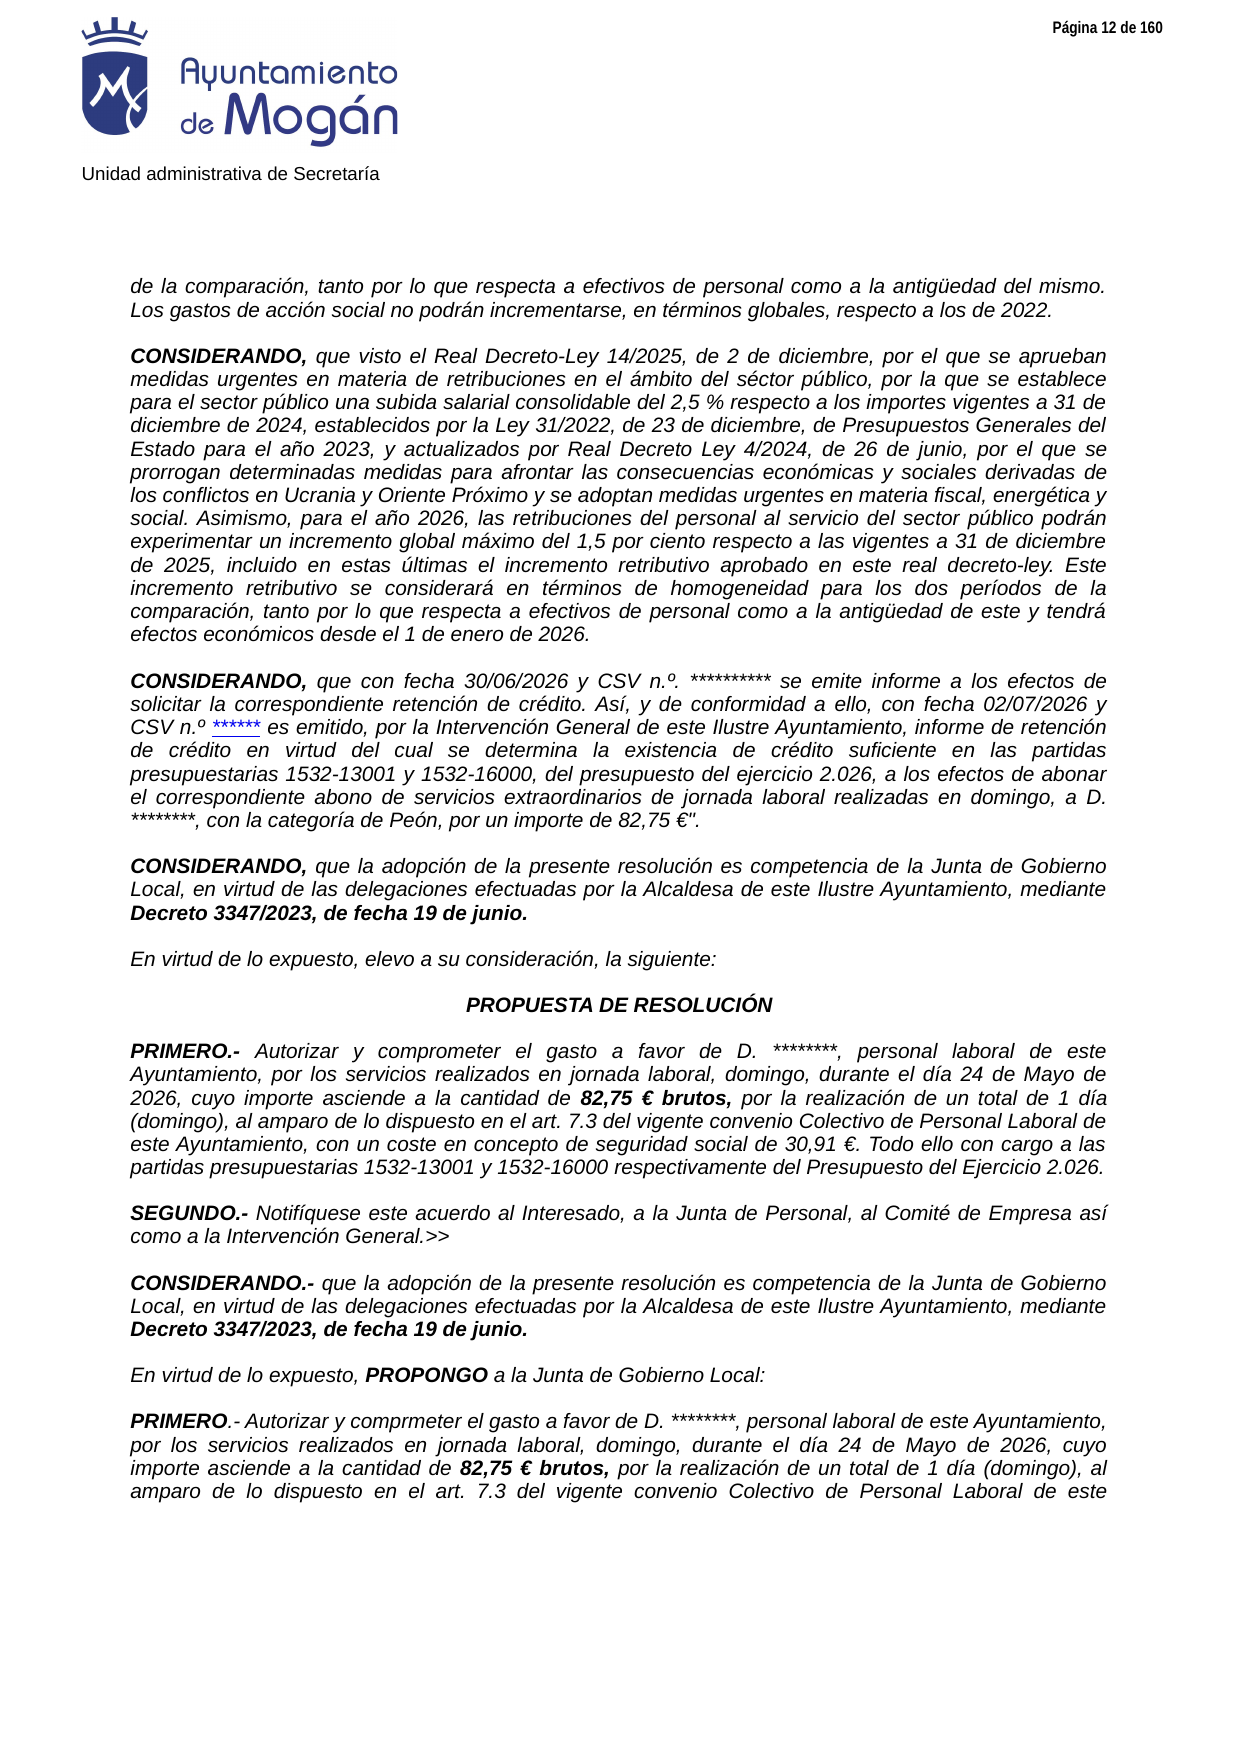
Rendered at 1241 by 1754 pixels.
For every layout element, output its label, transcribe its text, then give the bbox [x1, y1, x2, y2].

text En virtud de lo expuesto, PROPONGO a la Junta de Gobierno Local: [130, 1364, 1110, 1387]
text PRIMERO.- Autorizar y comprmeter el gasto a favor de D. ********, personal laboral de este Ayuntamiento, por los servicios realizados en jornada laboral, domingo, durante el día 24 de Mayo de 2026, cuyo importe asciende a la cantidad de 82,75 € brutos, por la realización de un total de 1 día (domingo), al amparo de lo dispuesto en el art. 7.3 del vigente convenio Colectivo de Personal Laboral de este [130, 1410, 1110, 1503]
text CONSIDERANDO, que con fecha 30/06/2026 y CSV n.º. ********** se emite informe a los efectos de solicitar la correspondiente retención de crédito. Así, y de conformidad a ello, con fecha 02/07/2026 y CSV n.º ****** es emitido, por la Intervención General de este Ilustre Ayuntamiento, informe de retención de crédito en virtud del cual se determina la existencia de crédito suficiente en las partidas presupuestarias 1532-13001 y 1532-16000, del presupuesto del ejercicio 2.026, a los efectos de abonar el correspondiente abono de servicios extraordinarios de jornada laboral realizadas en domingo, a D. ********, con la categoría de Peón, por un importe de 82,75 €". [130, 669, 1110, 832]
text CONSIDERANDO, que la adopción de la presente resolución es competencia de la Junta de Gobierno Local, en virtud de las delegaciones efectuadas por la Alcaldesa de este Ilustre Ayuntamiento, mediante Decreto 3347/2023, de fecha 19 de junio. [130, 855, 1110, 924]
text CONSIDERANDO, que visto el Real Decreto-Ley 14/2025, de 2 de diciembre, por el que se aprueban medidas urgentes en materia de retribuciones en el ámbito del séctor público, por la que se establece para el sector público una subida salarial consolidable del 2,5 % respecto a los importes vigentes a 31 de diciembre de 2024, establecidos por la Ley 31/2022, de 23 de diciembre, de Presupuestos Generales del Estado para el año 2023, y actualizados por Real Decreto Ley 4/2024, de 26 de junio, por el que se prorrogan determinadas medidas para afrontar las consecuencias económicas y sociales derivadas de los conflictos en Ucrania y Oriente Próximo y se adoptan medidas urgentes en materia fiscal, energética y social. Asimismo, para el año 2026, las retribuciones del personal al servicio del sector público podrán experimentar un incremento global máximo del 1,5 por ciento respecto a las vigentes a 31 de diciembre de 2025, incluido en estas últimas el incremento retributivo aprobado en este real decreto-ley. Este incremento retributivo se considerará en términos de homogeneidad para los dos períodos de la comparación, tanto por lo que respecta a efectivos de personal como a la antigüedad de este y tendrá efectos económicos desde el 1 de enero de 2026. [130, 344, 1110, 646]
picture [81, 17, 398, 153]
text PRIMERO.- Autorizar y comprometer el gasto a favor de D. ********, personal laboral de este Ayuntamiento, por los servicios realizados en jornada laboral, domingo, durante el día 24 de Mayo de 2026, cuyo importe asciende a la cantidad de 82,75 € brutos, por la realización de un total de 1 día (domingo), al amparo de lo dispuesto en el art. 7.3 del vigente convenio Colectivo de Personal Laboral de este Ayuntamiento, con un coste en concepto de seguridad social de 30,91 €. Todo ello con cargo a las partidas presupuestarias 1532-13001 y 1532-16000 respectivamente del Presupuesto del Ejercicio 2.026. [130, 1039, 1110, 1179]
text CONSIDERANDO.- que la adopción de la presente resolución es competencia de la Junta de Gobierno Local, en virtud de las delegaciones efectuadas por la Alcaldesa de este Ilustre Ayuntamiento, mediante Decreto 3347/2023, de fecha 19 de junio. [130, 1271, 1110, 1341]
text En virtud de lo expuesto, elevo a su consideración, la siguiente: [130, 947, 1110, 971]
text de la comparación, tanto por lo que respecta a efectivos de personal como a la antigüedad del mismo. Los gastos de acción social no podrán incrementarse, en términos globales, respecto a los de 2022. [130, 275, 1110, 321]
text SEGUNDO.- Notifíquese este acuerdo al Interesado, a la Junta de Personal, al Comité de Empresa así como a la Intervención General.>> [130, 1202, 1110, 1248]
text PROPUESTA DE RESOLUCIÓN [130, 993, 1110, 1017]
